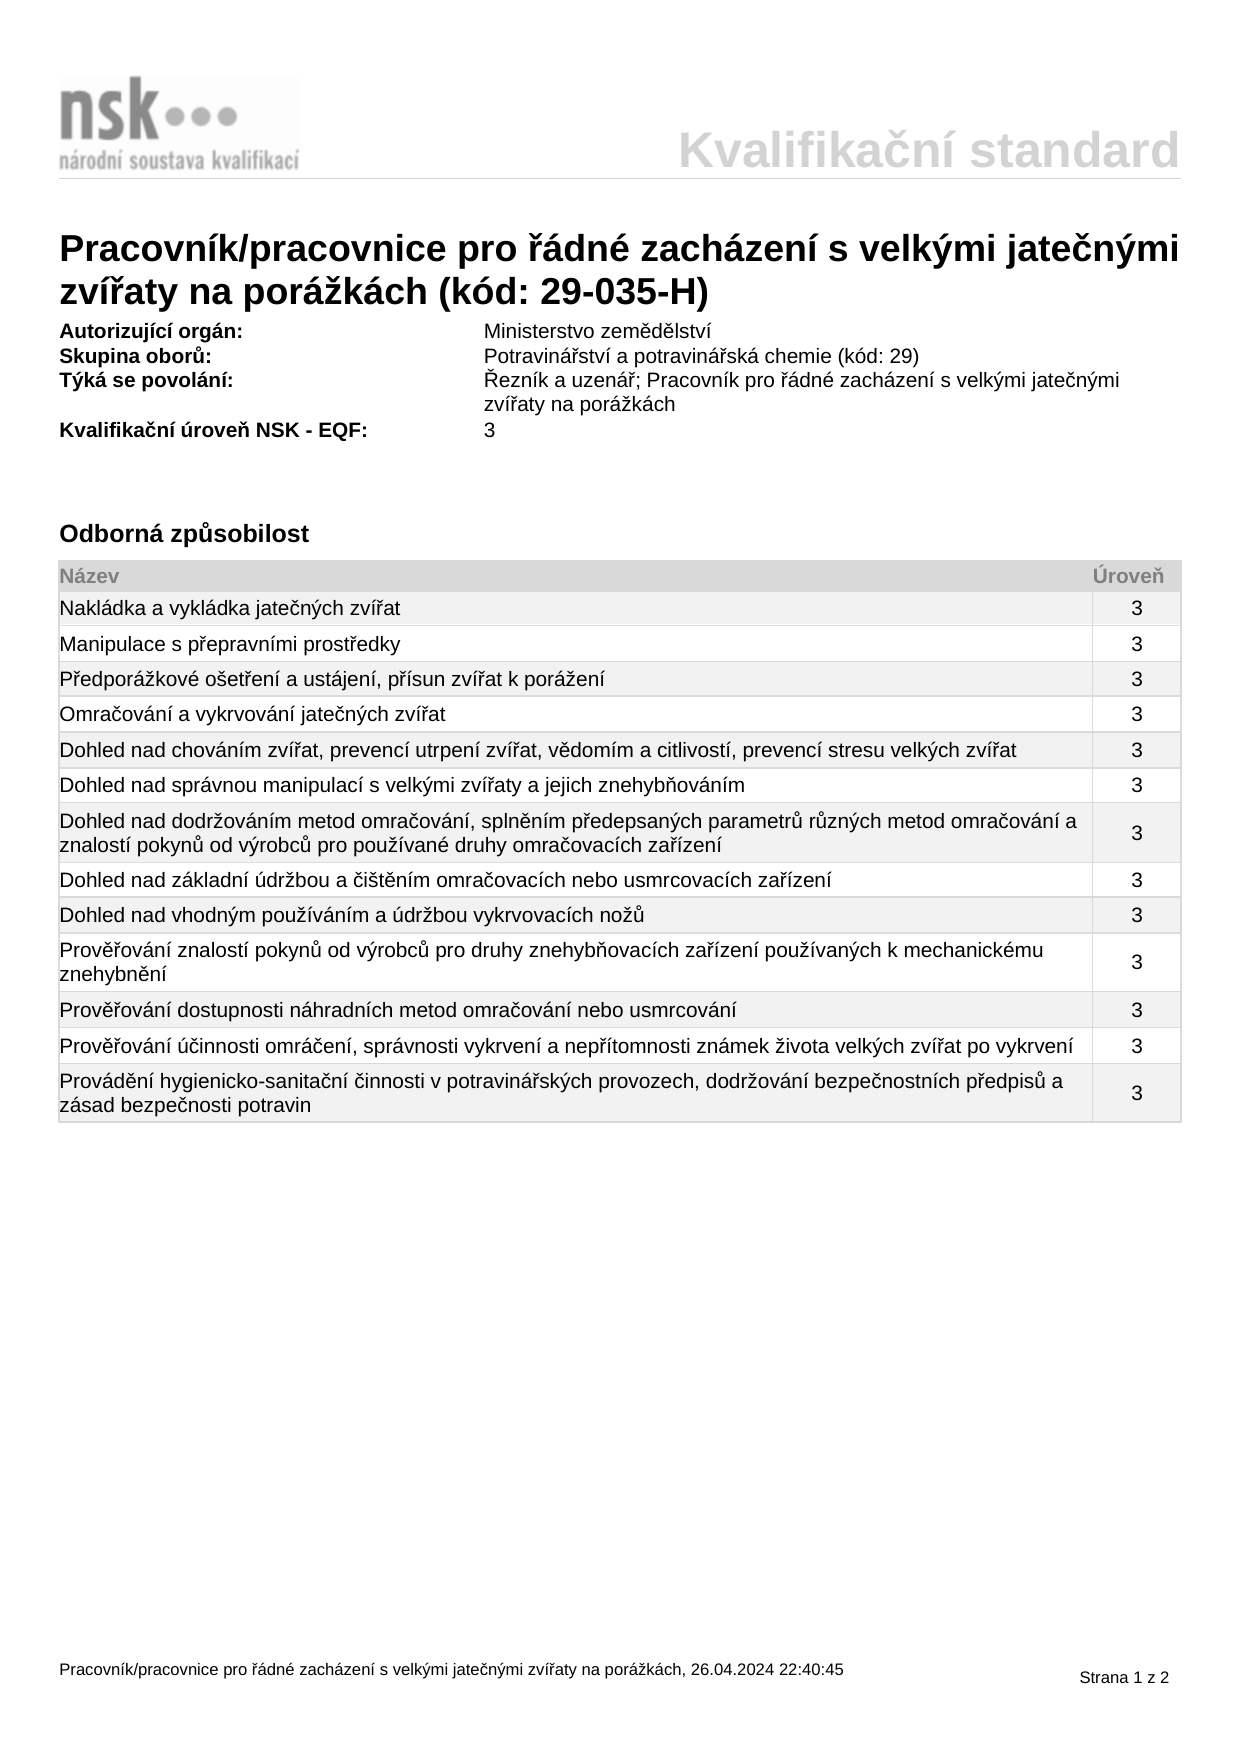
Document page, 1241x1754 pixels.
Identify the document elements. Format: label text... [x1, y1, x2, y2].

table_cell Odborná způsobilost [59, 512, 1181, 548]
table_cell [1169, 1391, 1181, 1660]
table_cell [59, 172, 483, 178]
table_cell [1093, 442, 1169, 512]
table_cell [862, 196, 1093, 224]
table_cell 3 [1093, 803, 1180, 862]
table_cell [862, 442, 1093, 512]
table_cell 3 [484, 418, 1181, 442]
table_cell 3 [1093, 992, 1180, 1027]
table_cell Kvalifikační úroveň NSK - EQF: [59, 418, 483, 440]
table_cell 3 [1093, 1028, 1180, 1063]
table_cell 3 [1093, 863, 1180, 896]
table_cell 3 [1093, 697, 1180, 731]
table_cell [626, 442, 862, 512]
table_cell [620, 1123, 626, 1391]
table_cell [862, 1123, 1093, 1391]
table_cell Týká se povolání: [59, 368, 483, 392]
table_cell [626, 313, 862, 319]
table_cell [1169, 1123, 1181, 1391]
table_cell Prověřování znalostí pokynů od výrobců pro druhy znehybňovacích zařízení používaných k mechanickému znehybnění [60, 934, 1092, 991]
table_cell Pracovník/pracovnice pro řádné zacházení s velkými jatečnými zvířaty na porážkách (kód: 29-035-H) [59, 224, 1181, 313]
table_cell 3 [1093, 769, 1180, 802]
table_cell [484, 196, 620, 224]
table_cell [626, 196, 862, 224]
table_cell Úroveň [1093, 562, 1180, 590]
table_cell [1169, 196, 1181, 224]
table_cell Provádění hygienicko-sanitační činnosti v potravinářských provozech, dodržování bezpečnostních předpisů a zásad bezpečnosti potravin [60, 1064, 1092, 1121]
table_cell 3 [1093, 626, 1180, 661]
table_cell Dohled nad chováním zvířat, prevencí utrpení zvířat, vědomím a citlivostí, prevencí stresu velkých zvířat [60, 733, 1092, 767]
table_cell [1093, 548, 1169, 560]
table_cell Ministerstvo zemědělství [484, 319, 1181, 344]
table_cell Pracovník/pracovnice pro řádné zacházení s velkými jatečnými zvířaty na porážkách, 26.04.2024 22:40:45 [59, 1660, 862, 1696]
table_cell [484, 1391, 620, 1660]
table_cell [59, 548, 483, 560]
table_cell [620, 1391, 626, 1660]
picture [58, 59, 621, 172]
table_cell [1169, 548, 1181, 560]
table_cell [59, 442, 483, 512]
table_cell Nakládka a vykládka jatečných zvířat [60, 592, 1092, 624]
table_cell [59, 1123, 483, 1391]
table_cell [620, 196, 626, 224]
table_cell [626, 1391, 862, 1660]
table_cell [862, 1391, 1093, 1660]
table_cell Autorizující orgán: [59, 319, 483, 343]
table_cell Prověřování dostupnosti náhradních metod omračování nebo usmrcování [60, 992, 1092, 1027]
table_cell [862, 548, 1093, 560]
table_cell [1093, 313, 1169, 319]
table_cell Název [60, 562, 1092, 590]
table_cell [626, 548, 862, 560]
table_cell [1093, 196, 1169, 224]
table_cell [620, 442, 626, 512]
table_cell 3 [1093, 898, 1180, 932]
table_cell [59, 313, 483, 319]
table_cell Manipulace s přepravními prostředky [60, 626, 1092, 661]
table_cell Řezník a uzenář; Pracovník pro řádné zacházení s velkými jatečnými zvířaty na porážkách [484, 368, 1181, 418]
table_cell [484, 548, 620, 560]
table_cell Prověřování účinnosti omráčení, správnosti vykrvení a nepřítomnosti známek života velkých zvířat po vykrvení [60, 1028, 1092, 1063]
table_cell [59, 179, 1181, 196]
table_cell Předporážkové ošetření a ustájení, přísun zvířat k porážení [60, 662, 1092, 695]
table_cell [484, 313, 620, 319]
table_cell [484, 1123, 620, 1391]
table_cell [59, 1391, 483, 1660]
table_cell Omračování a vykrvování jatečných zvířat [60, 697, 1092, 731]
table_cell [59, 392, 483, 418]
table_cell Potravinářství a potravinářská chemie (kód: 29) [484, 344, 1181, 368]
table_cell Dohled nad správnou manipulací s velkými zvířaty a jejich znehybňováním [60, 769, 1092, 802]
table_cell [1093, 1123, 1169, 1391]
table_cell 3 [1093, 592, 1180, 624]
table_cell Dohled nad dodržováním metod omračování, splněním předepsaných parametrů různých metod omračování a znalostí pokynů od výrobců pro používané druhy omračovacích zařízení [60, 803, 1092, 862]
table_cell [620, 548, 626, 560]
table_cell Dohled nad vhodným používáním a údržbou vykrvovacích nožů [60, 898, 1092, 932]
table_cell Skupina oborů: [59, 344, 483, 368]
table_cell [862, 313, 1093, 319]
table_cell 3 [1093, 662, 1180, 695]
table_cell 3 [1093, 934, 1180, 991]
table_cell [59, 196, 483, 224]
table_cell [626, 1123, 862, 1391]
table_cell Dohled nad základní údržbou a čištěním omračovacích nebo usmrcovacích zařízení [60, 863, 1092, 896]
table_cell [1169, 442, 1181, 512]
table_cell 3 [1093, 1064, 1180, 1121]
table_cell 3 [1093, 733, 1180, 767]
table_cell [484, 172, 620, 178]
table_header Kvalifikační standard [626, 59, 1181, 178]
table_cell [1169, 1660, 1181, 1696]
table_cell [1093, 1391, 1169, 1660]
table_cell [1169, 313, 1181, 319]
table_header [621, 59, 626, 172]
table_cell [484, 442, 620, 512]
table_cell Strana 1 z 2 [862, 1660, 1169, 1696]
